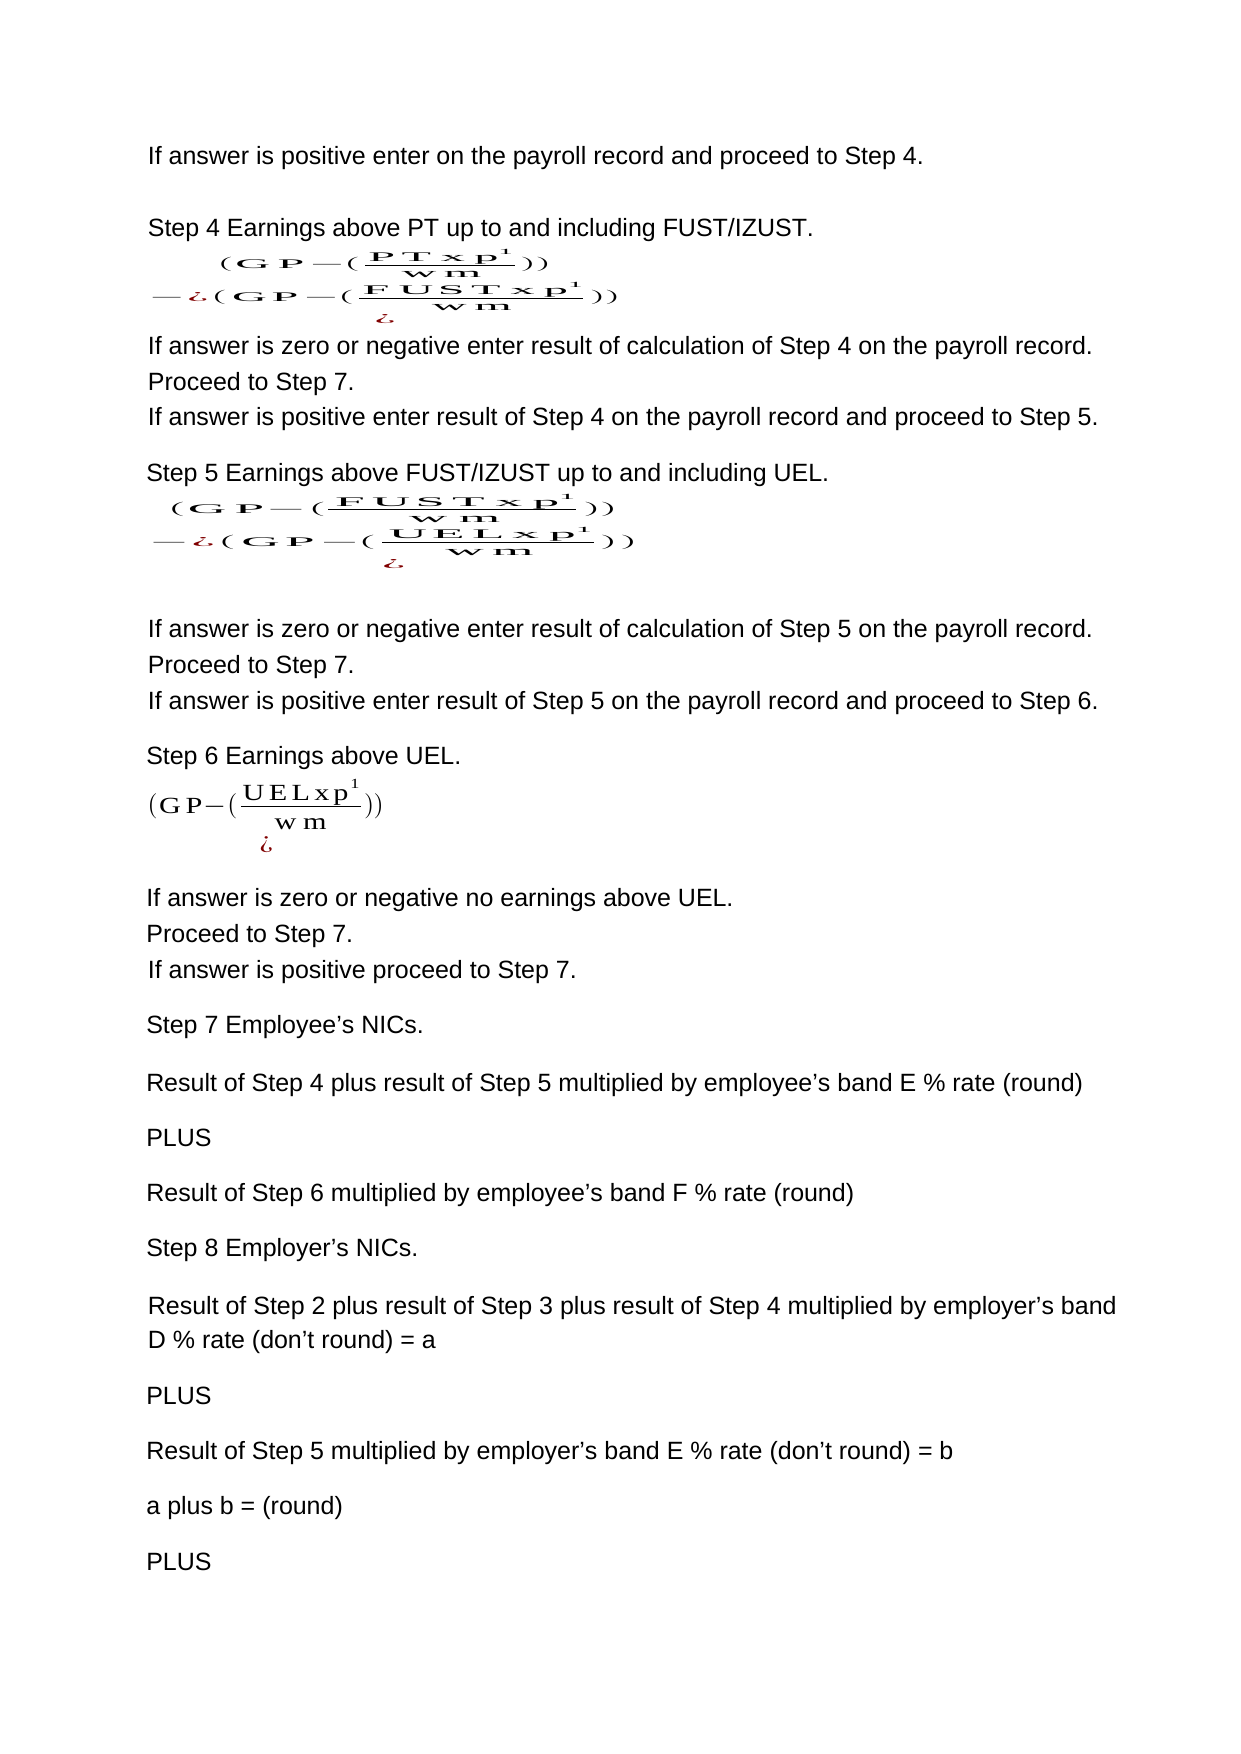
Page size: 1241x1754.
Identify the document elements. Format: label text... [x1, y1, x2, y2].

text If answer is positive enter result of Step 4 on the payroll record and proceed to Step 5. [148, 402, 1124, 431]
text Step 8 Employer’s NICs. [146, 1233, 811, 1262]
text If answer is zero or negative enter result of calculation of Step 4 on the payroll record. [148, 331, 1124, 359]
text Step 4 Earnings above PT up to and including FUST/IZUST. [148, 213, 1122, 242]
text If answer is zero or negative enter result of calculation of Step 5 on the payroll record. [148, 614, 1124, 643]
text Result of Step 2 plus result of Step 3 plus result of Step 4 multiplied by employer’s band D % rate (don’t round) = a [148, 1291, 1124, 1354]
text Proceed to Step 7. [146, 919, 1124, 948]
text Result of Step 5 multiplied by employer’s band E % rate (don’t round) = b [146, 1436, 1124, 1465]
text Result of Step 4 plus result of Step 5 multiplied by employee’s band E % rate (round) [146, 1067, 1124, 1096]
text a plus b = (round) [146, 1491, 1124, 1520]
text Step 6 Earnings above UEL. [146, 741, 811, 770]
text If answer is positive proceed to Step 7. [148, 955, 1124, 983]
text If answer is zero or negative no earnings above UEL. [146, 883, 1124, 912]
text Result of Step 6 multiplied by employee’s band F % rate (round) [146, 1178, 1124, 1207]
text Proceed to Step 7. [148, 650, 1124, 679]
text Step 5 Earnings above FUST/IZUST up to and including UEL. [146, 457, 1122, 486]
text PLUS [146, 1123, 1124, 1152]
text Step 7 Employee’s NICs. [146, 1010, 811, 1039]
text PLUS [146, 1381, 1124, 1409]
text If answer is positive enter result of Step 5 on the payroll record and proceed to Step 6. [148, 686, 1124, 715]
text PLUS [146, 1547, 1124, 1575]
text Proceed to Step 7. [148, 366, 1124, 395]
text If answer is positive enter on the payroll record and proceed to Step 4. [148, 141, 1124, 170]
